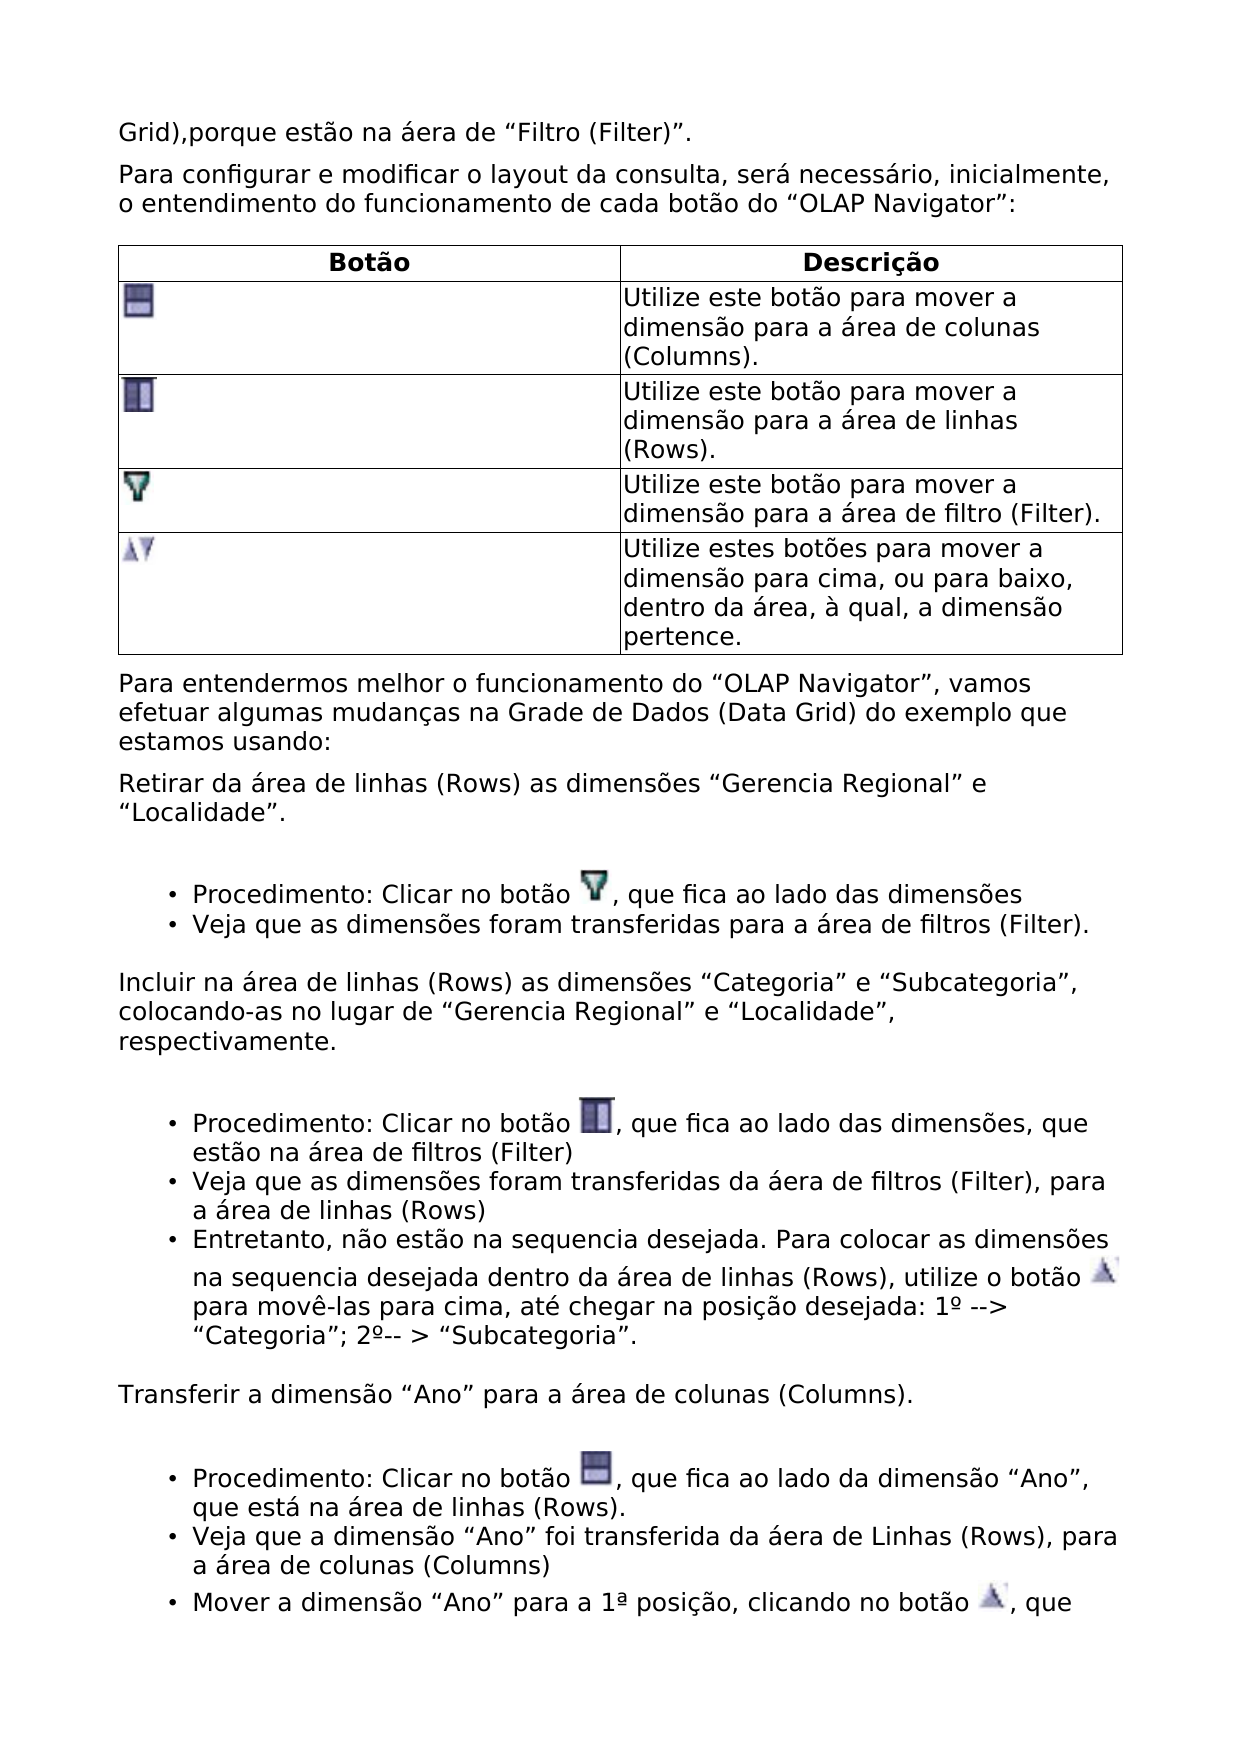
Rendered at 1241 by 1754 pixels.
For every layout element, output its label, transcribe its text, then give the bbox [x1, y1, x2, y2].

table_cell [119, 533, 620, 654]
picture [121, 534, 159, 565]
list Veja que as dimensões foram transferidas para a área de filtros (Filter). [177, 910, 1122, 939]
list Veja que as dimensões foram transferidas da áera de filtros (Filter), para a área de linhas (Rows) [177, 1167, 1122, 1226]
picture [578, 869, 612, 904]
text Grid),porque estão na áera de “Filtro (Filter)”. [118, 118, 1122, 147]
text Incluir na área de linhas (Rows) as dimensões “Categoria” e “Subcategoria”, colocando-as no lugar de “Gerencia Regional” e “Localidade”, respectivamente. [118, 968, 1122, 1056]
picture [1089, 1255, 1121, 1287]
list Procedimento: Clicar no botão , que fica ao lado da dimensão “Ano”, que está na área de linhas (Rows). [177, 1451, 1122, 1522]
table_cell [119, 282, 620, 374]
text Transferir a dimensão “Ano” para a área de colunas (Columns). [118, 1380, 1122, 1409]
text Para configurar e modificar o layout da consulta, será necessário, inicialmente, o entendimento do funcionamento de cada botão do “OLAP Navigator”: [118, 160, 1122, 218]
list Veja que a dimensão “Ano” foi transferida da áera de Linhas (Rows), para a área de colunas (Columns) [177, 1522, 1122, 1580]
list Procedimento: Clicar no botão , que fica ao lado das dimensões [177, 869, 1122, 910]
table_cell Utilize este botão para mover a dimensão para a área de colunas (Columns). [621, 282, 1122, 374]
table_header Descrição [621, 246, 1122, 281]
picture [121, 470, 154, 505]
text Retirar da área de linhas (Rows) as dimensões “Gerencia Regional” e “Localidade”. [118, 769, 1122, 827]
table_cell Utilize este botão para mover a dimensão para a área de linhas (Rows). [621, 375, 1122, 467]
table_cell [119, 375, 620, 467]
table_cell Utilize este botão para mover a dimensão para a área de filtro (Filter). [621, 469, 1122, 532]
picture [121, 377, 157, 412]
list Mover a dimensão “Ano” para a 1ª posição, clicando no botão , que [177, 1580, 1122, 1618]
list Procedimento: Clicar no botão , que fica ao lado das dimensões, que estão na área de filtros (Filter) [177, 1098, 1122, 1167]
list Entretanto, não estão na sequencia desejada. Para colocar as dimensões na sequencia desejada dentro da área de linhas (Rows), utilize o botão para movê-las para cima, até chegar na posição desejada: 1º --> “Categoria”; 2º-- > “Subcategoria”. [177, 1226, 1122, 1350]
table_cell [119, 469, 620, 532]
picture [977, 1580, 1010, 1612]
picture [121, 283, 157, 320]
table_header Botão [119, 246, 620, 281]
text Para entendermos melhor o funcionamento do “OLAP Navigator”, vamos efetuar algumas mudanças na Grade de Dados (Data Grid) do exemplo que estamos usando: [118, 669, 1122, 757]
picture [578, 1451, 615, 1487]
table_cell Utilize estes botões para mover a dimensão para cima, ou para baixo, dentro da área, à qual, a dimensão pertence. [621, 533, 1122, 654]
picture [578, 1097, 615, 1133]
